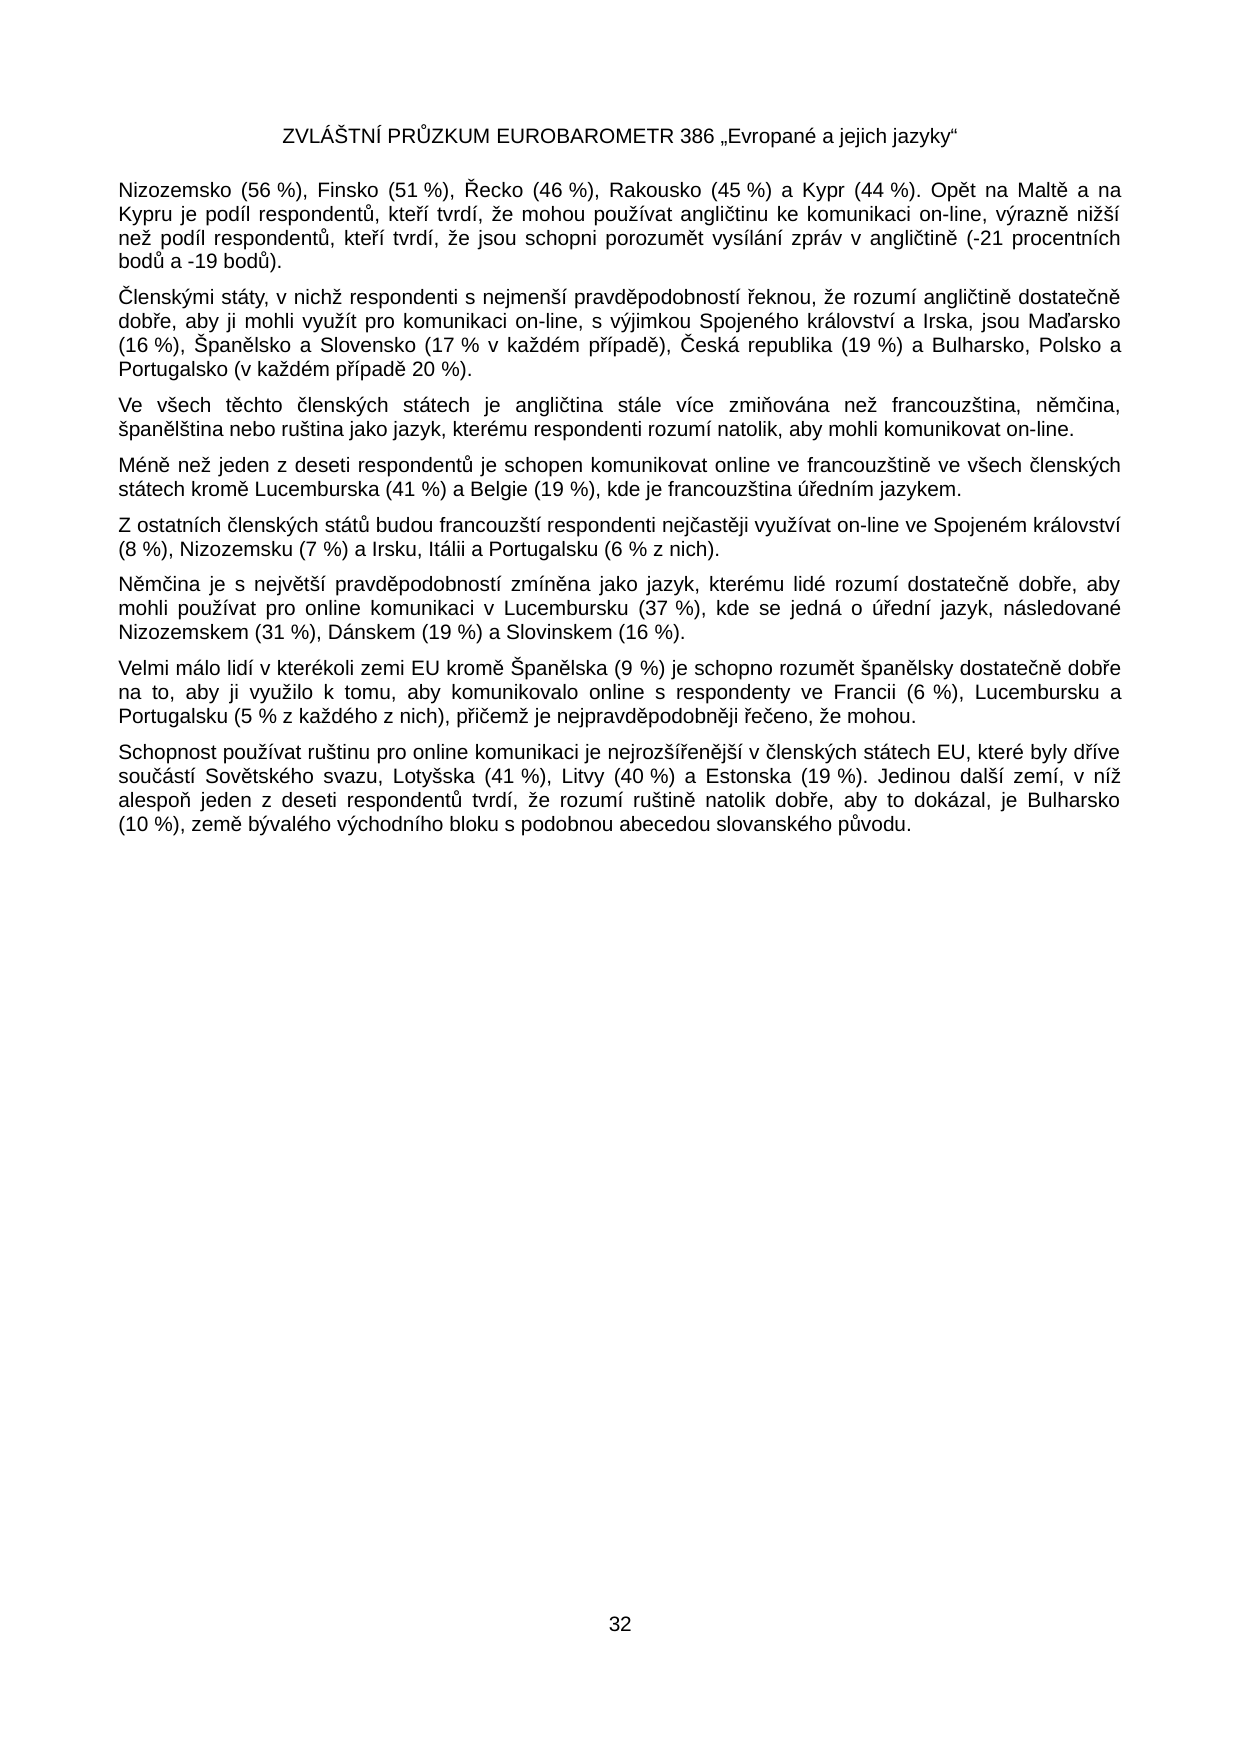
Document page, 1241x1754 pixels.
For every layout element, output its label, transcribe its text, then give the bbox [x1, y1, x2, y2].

text Schopnost používat ruštinu pro online komunikaci je nejrozšířenější v členských státech EU, které byly dříve součástí Sovětského svazu, Lotyšska (41 %), Litvy (40 %) a Estonska (19 %). Jedinou další zemí, v níž alespoň jeden z deseti respondentů tvrdí, že rozumí ruštině natolik dobře, aby to dokázal, je Bulharsko (10 %), země bývalého východního bloku s podobnou abecedou slovanského původu. [118, 740, 1122, 836]
text Němčina je s největší pravděpodobností zmíněna jako jazyk, kterému lidé rozumí dostatečně dobře, aby mohli používat pro online komunikaci v Lucembursku (37 %), kde se jedná o úřední jazyk, následované Nizozemskem (31 %), Dánskem (19 %) a Slovinskem (16 %). [118, 572, 1122, 644]
text Velmi málo lidí v kterékoli zemi EU kromě Španělska (9 %) je schopno rozumět španělsky dostatečně dobře na to, aby ji využilo k tomu, aby komunikovalo online s respondenty ve Francii (6 %), Lucembursku a Portugalsku (5 % z každého z nich), přičemž je nejpravděpodobněji řečeno, že mohou. [118, 656, 1122, 728]
text Ve všech těchto členských státech je angličtina stále více zmiňována než francouzština, němčina, španělština nebo ruština jako jazyk, kterému respondenti rozumí natolik, aby mohli komunikovat on-line. [118, 393, 1122, 441]
text Nizozemsko (56 %), Finsko (51 %), Řecko (46 %), Rakousko (45 %) a Kypr (44 %). Opět na Maltě a na Kypru je podíl respondentů, kteří tvrdí, že mohou používat angličtinu ke komunikaci on-line, výrazně nižší než podíl respondentů, kteří tvrdí, že jsou schopni porozumět vysílání zpráv v angličtině (-21 procentních bodů a -19 bodů). [118, 177, 1122, 273]
text Z ostatních členských států budou francouzští respondenti nejčastěji využívat on-line ve Spojeném království (8 %), Nizozemsku (7 %) a Irsku, Itálii a Portugalsku (6 % z nich). [118, 512, 1122, 560]
text Méně než jeden z deseti respondentů je schopen komunikovat online ve francouzštině ve všech členských státech kromě Lucemburska (41 %) a Belgie (19 %), kde je francouzština úředním jazykem. [118, 453, 1122, 501]
text Členskými státy, v nichž respondenti s nejmenší pravděpodobností řeknou, že rozumí angličtině dostatečně dobře, aby ji mohli využít pro komunikaci on-line, s výjimkou Spojeného království a Irska, jsou Maďarsko (16 %), Španělsko a Slovensko (17 % v každém případě), Česká republika (19 %) a Bulharsko, Polsko a Portugalsko (v každém případě 20 %). [118, 285, 1122, 381]
